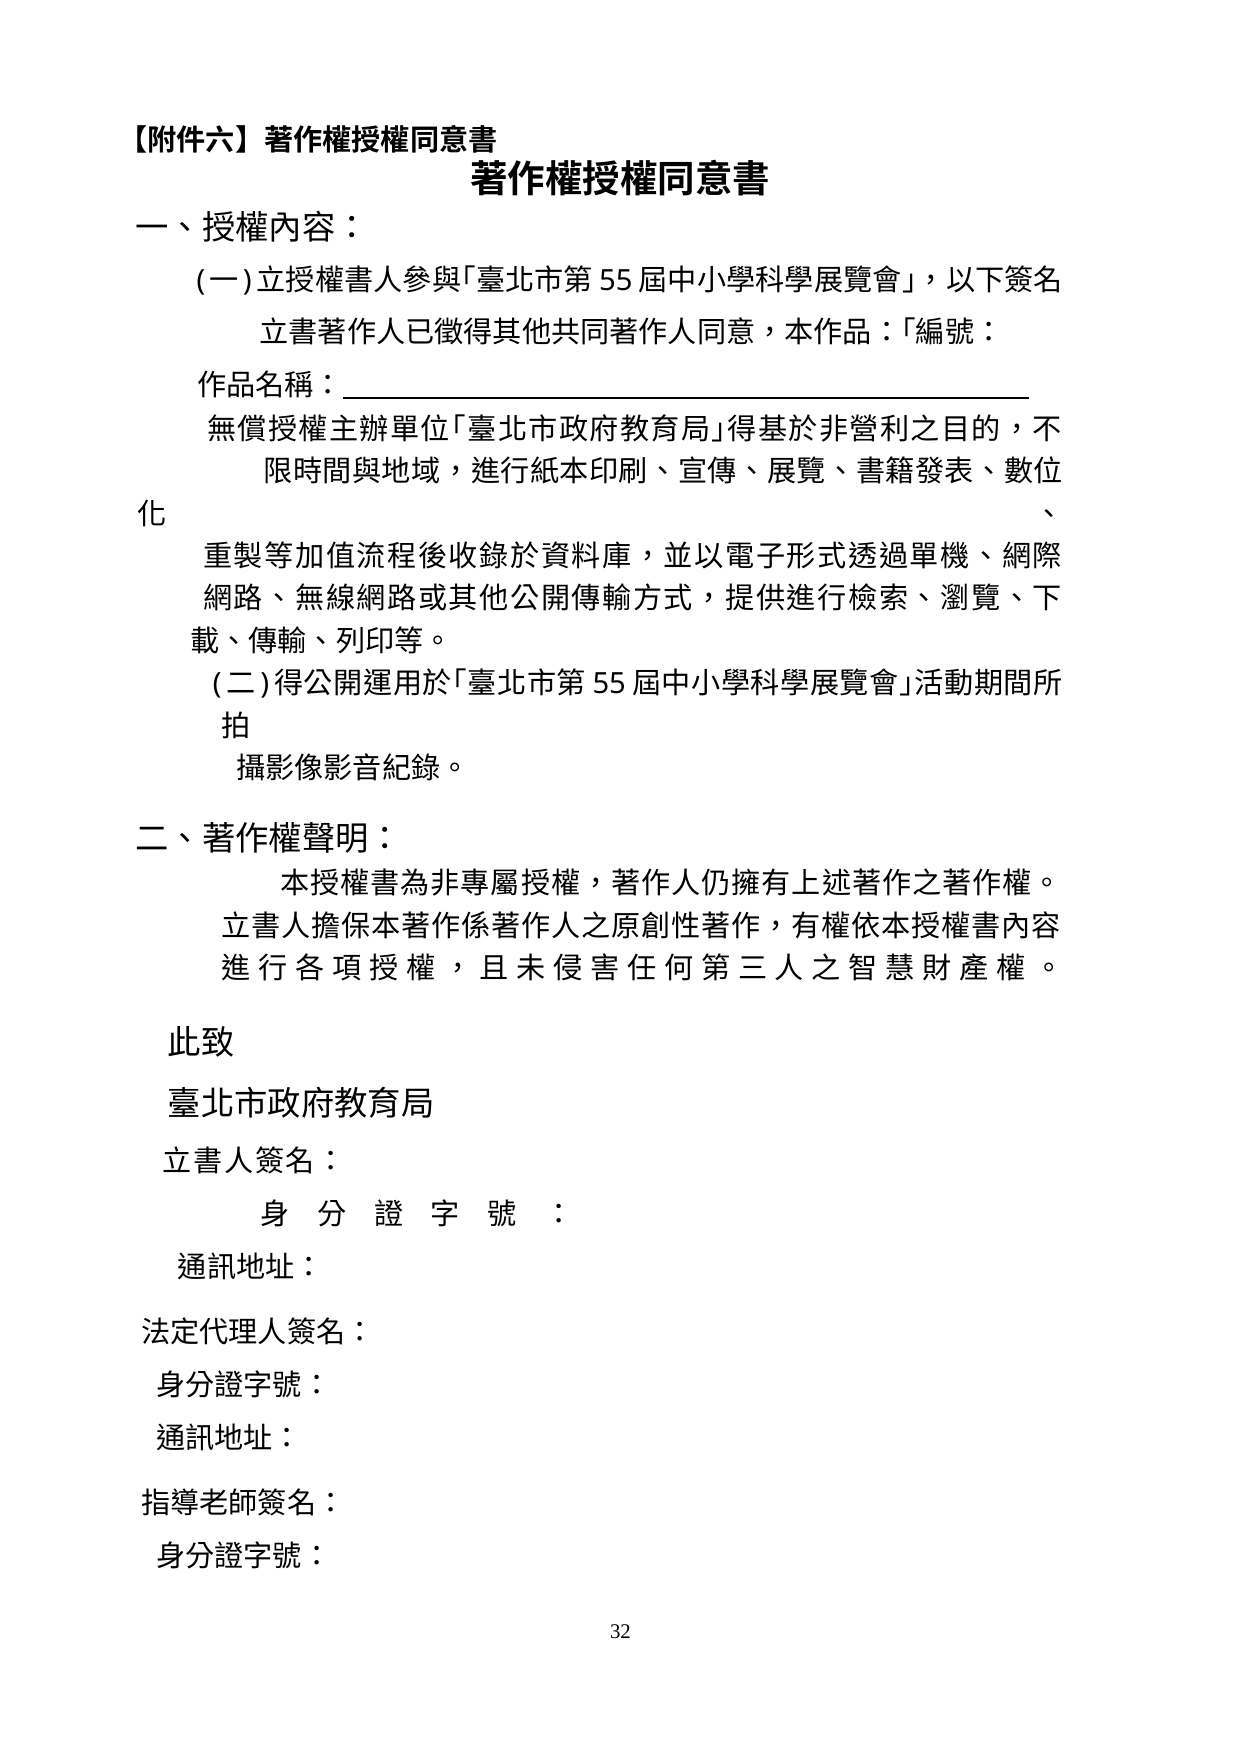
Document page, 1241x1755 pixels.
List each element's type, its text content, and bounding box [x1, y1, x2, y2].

text 著作權授權同意書 [118, 159, 1122, 201]
text 指導老師簽名： 身分證字號： [118, 1480, 1122, 1575]
text 本授權書為非專屬授權，著作人仍擁有上述著作之著作權。立書人擔保本著作係著作人之原創性著作，有權依本授權書內容進行各項授權，且未侵害任何第三人之智慧財產權。 [222, 860, 1063, 1016]
text 一、授權內容： [118, 201, 1048, 249]
text 二、著作權聲明： [118, 812, 1122, 860]
text 【附件六】著作權授權同意書 [118, 117, 1122, 159]
text (一)立授權書人參與｢臺北市第55屆中小學科學展覽會｣，以下簽名 立書著作人已徵得其他共同著作人同意，本作品：｢編號： [137, 249, 1063, 353]
text 作品名稱： [137, 353, 1122, 405]
text 立書人簽名： 身分證字號： 通訊地址： [162, 1138, 1122, 1286]
text (二)得公開運用於｢臺北市第55屆中小學科學展覽會｣活動期間所拍 [118, 660, 1063, 744]
text 臺北市政府教育局 [148, 1077, 1122, 1125]
text 法定代理人簽名： 身分證字號： 通訊地址： [118, 1309, 1122, 1457]
text 無償授權主辦單位｢臺北市政府教育局｣得基於非營利之目的，不 限時間與地域，進行紙本印刷、宣傳、展覽、書籍發表、數位化、 重製等加值流程後收錄於資料庫，並以電子形式透過單機、網際 網路、無線網路或其他公開傳輸方式，提供進行檢索、瀏覽、下 載、傳輸、列印等。 [137, 405, 1063, 660]
text 此致 [148, 1016, 1122, 1064]
text 攝影像影音紀錄。 [221, 744, 1063, 787]
